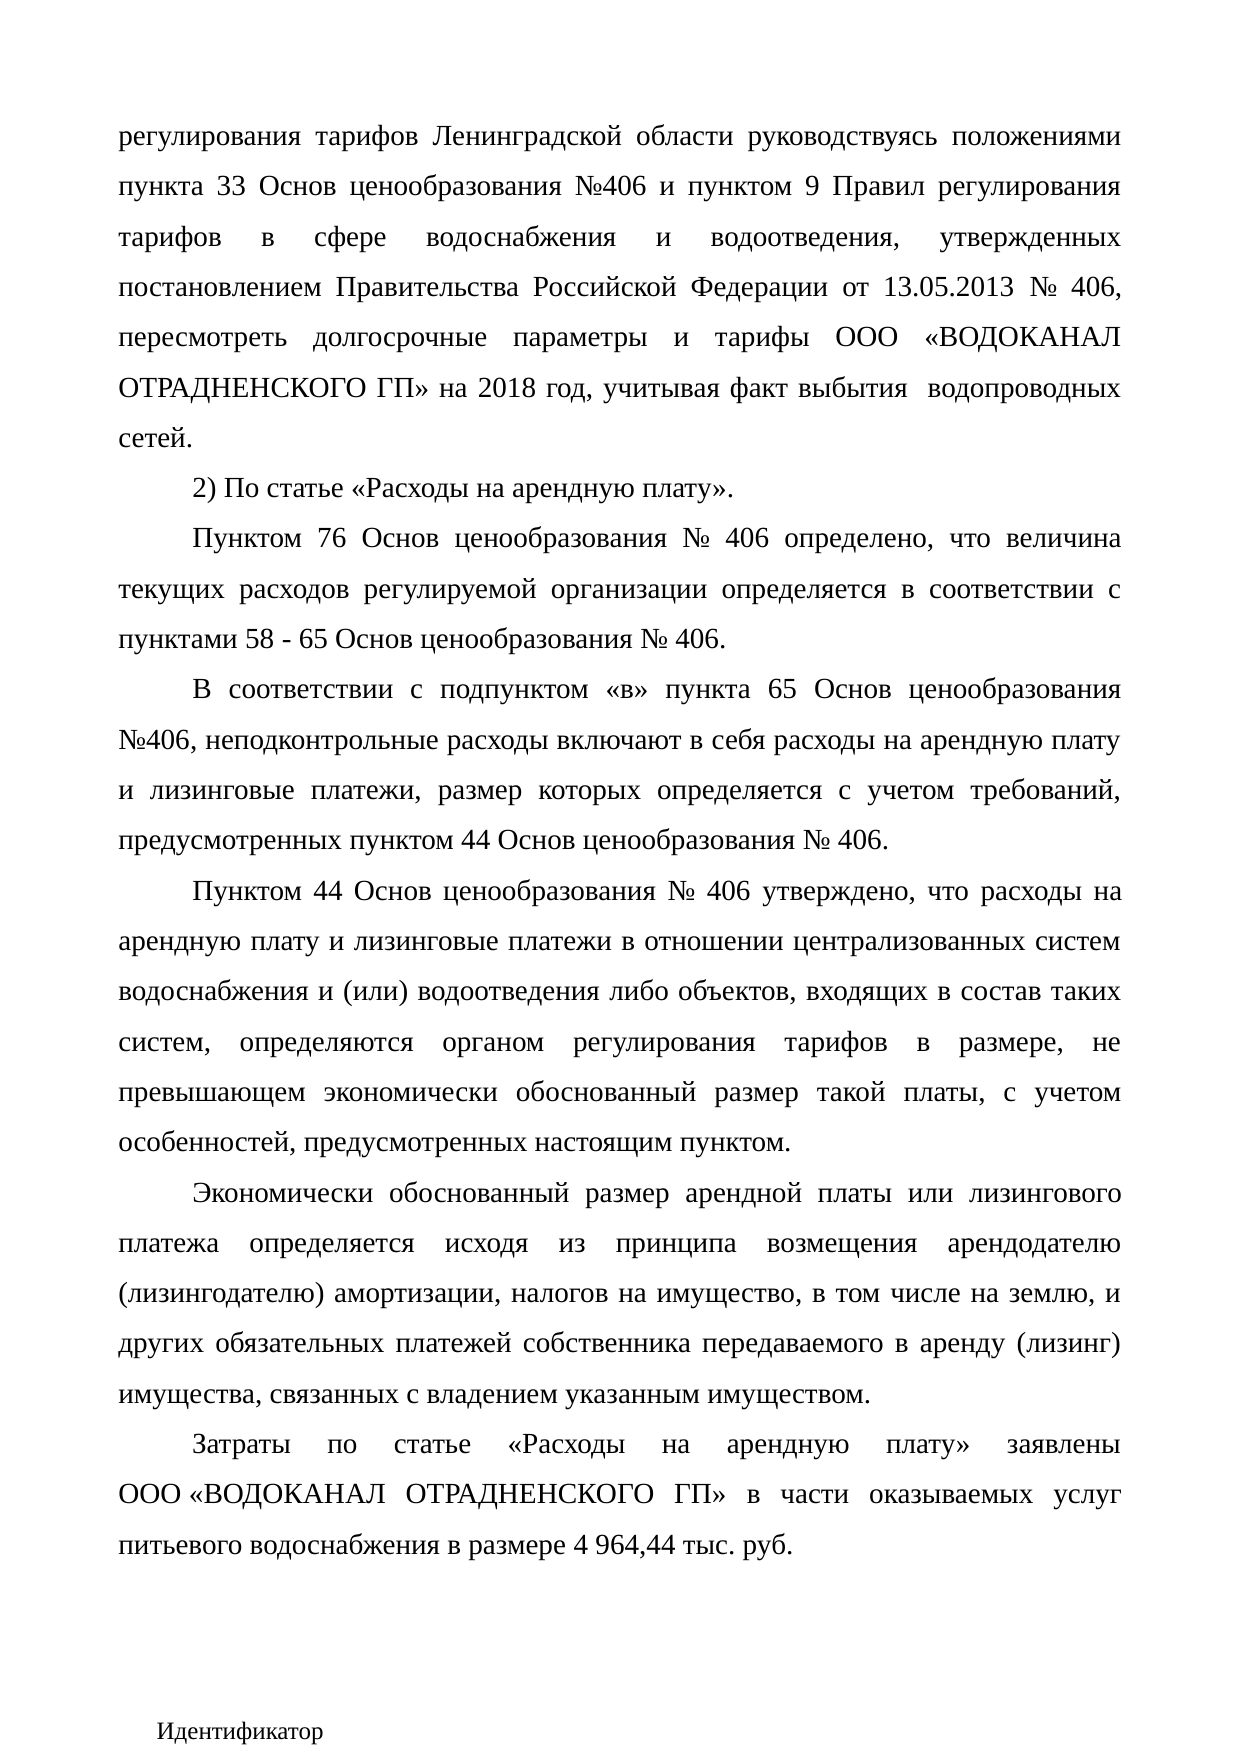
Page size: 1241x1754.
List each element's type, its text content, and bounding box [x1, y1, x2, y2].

text Пунктом 44 Основ ценообразования № 406 утверждено, что расходы на арендную плату и лизинговые платежи в отношении централизованных систем водоснабжения и (или) водоотведения либо объектов, входящих в состав таких систем, определяются органом регулирования тарифов в размере, не превышающем экономически обоснованный размер такой платы, с учетом особенностей, предусмотренных настоящим пунктом. [118, 873, 1122, 1158]
text Пунктом 76 Основ ценообразования № 406 определено, что величина текущих расходов регулируемой организации определяется в соответствии с пунктами 58 - 65 Основ ценообразования № 406. [118, 521, 1122, 655]
text регулирования тарифов Ленинградской области руководствуясь положениями пункта 33 Основ ценообразования №406 и пунктом 9 Правил регулирования тарифов в сфере водоснабжения и водоотведения, утвержденных постановлением Правительства Российской Федерации от 13.05.2013 № 406, пересмотреть долгосрочные параметры и тарифы ООО «ВОДОКАНАЛ ОТРАДНЕНСКОГО ГП» на 2018 год, учитывая факт выбытия водопроводных сетей. [118, 118, 1122, 453]
text 2) По статье «Расходы на арендную плату». [118, 470, 1122, 504]
text Затраты по статье «Расходы на арендную плату» заявлены ООО «ВОДОКАНАЛ ОТРАДНЕНСКОГО ГП» в части оказываемых услуг питьевого водоснабжения в размере 4 964,44 тыс. руб. [118, 1426, 1122, 1560]
text В соответствии с подпунктом «в» пункта 65 Основ ценообразования №406, неподконтрольные расходы включают в себя расходы на арендную плату и лизинговые платежи, размер которых определяется с учетом требований, предусмотренных пунктом 44 Основ ценообразования № 406. [118, 672, 1122, 856]
text Экономически обоснованный размер арендной платы или лизингового платежа определяется исходя из принципа возмещения арендодателю (лизингодателю) амортизации, налогов на имущество, в том числе на землю, и других обязательных платежей собственника передаваемого в аренду (лизинг) имущества, связанных с владением указанным имуществом. [118, 1175, 1122, 1409]
